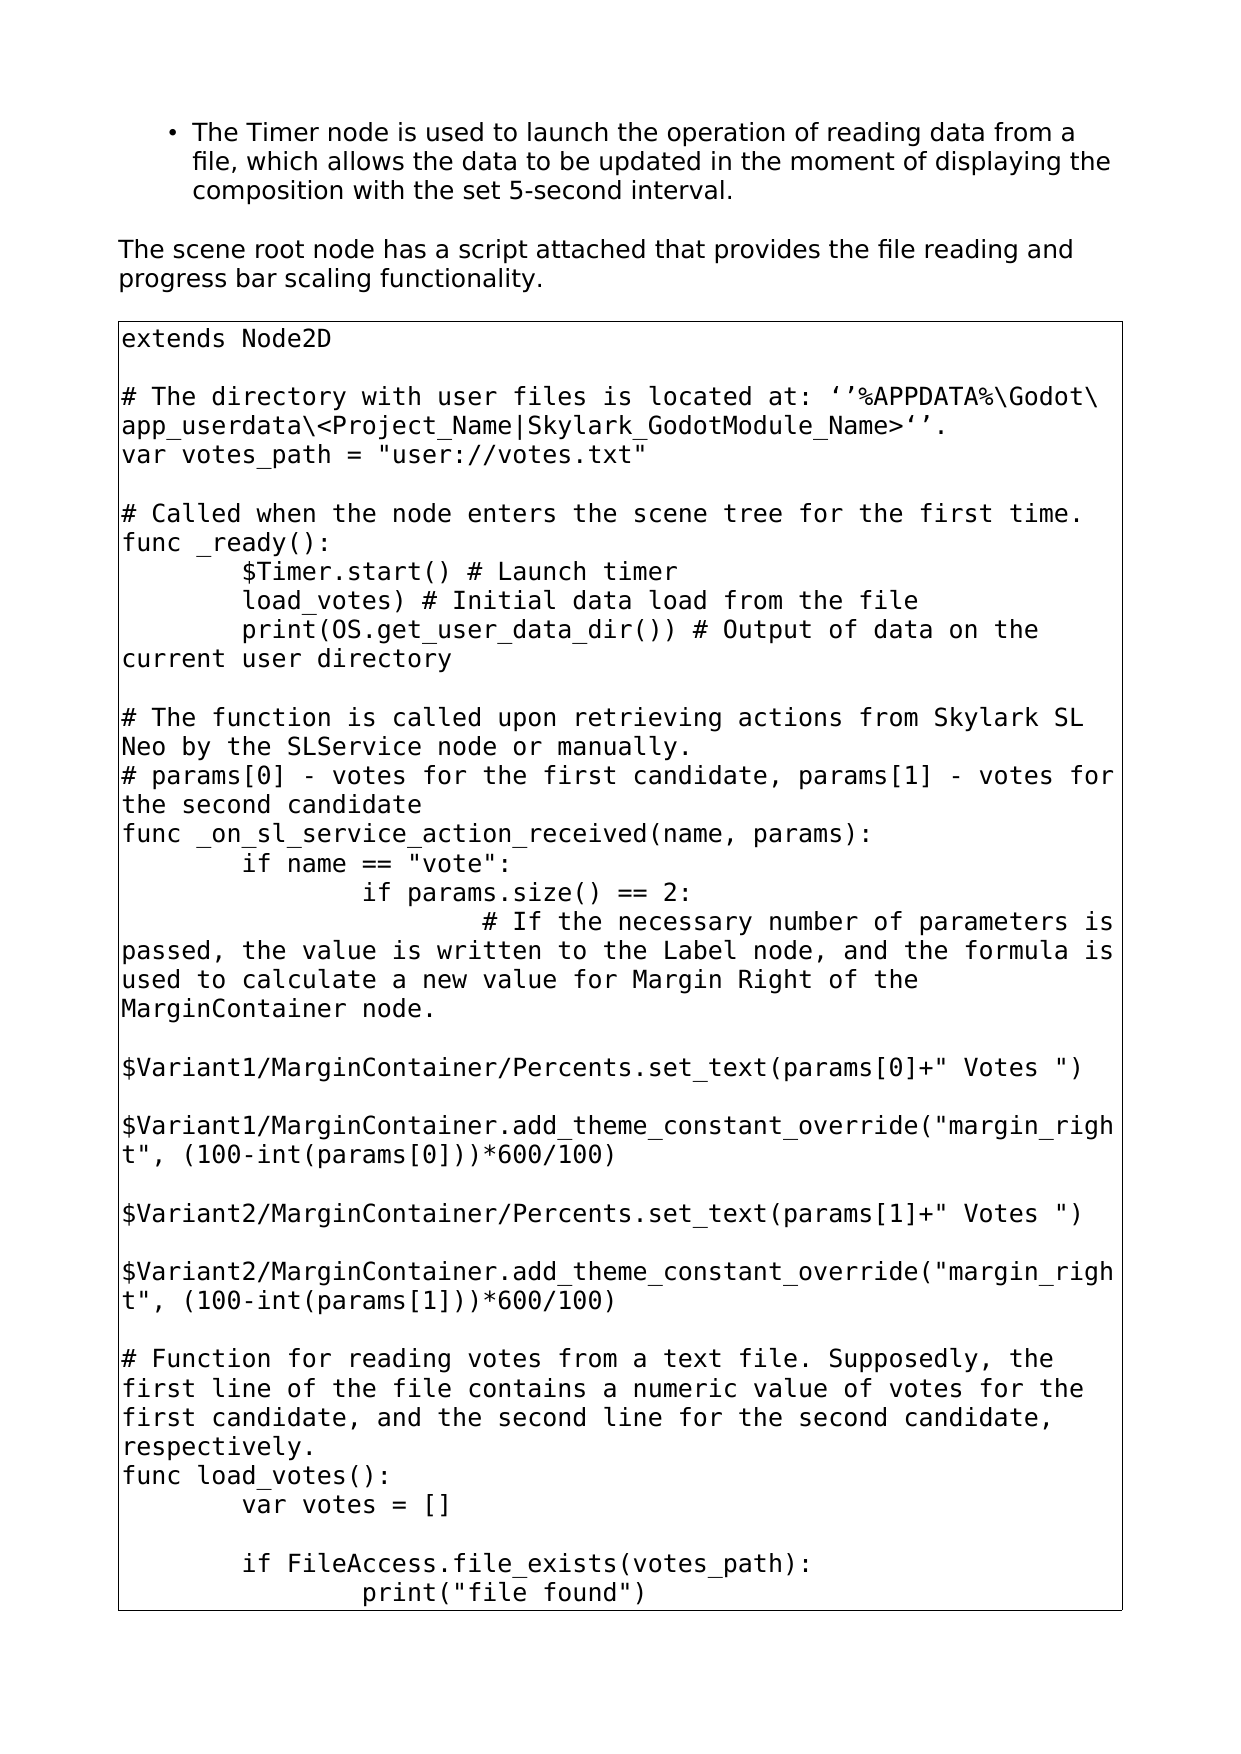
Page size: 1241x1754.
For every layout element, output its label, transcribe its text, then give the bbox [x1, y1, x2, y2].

table_header extends Node2D # The directory with user files is located at: ‘’%APPDATA%\Godot\app_userdata\<Project_Name|Skylark_GodotModule_Name>‘’. var votes_path = "user://votes.txt" # Called when the node enters the scene tree for the first time. func _ready(): $Timer.start() # Launch timer load_votes) # Initial data load from the file print(OS.get_user_data_dir()) # Output of data on the current user directory # The function is called upon retrieving actions from Skylark SL Neo by the SLService node or manually. # params[0] - votes for the first candidate, params[1] - votes for the second candidate func _on_sl_service_action_received(name, params): if name == "vote": if params.size() == 2: # If the necessary number of parameters is passed, the value is written to the Label node, and the formula is used to calculate a new value for Margin Right of the MarginContainer node. $Variant1/MarginContainer/Percents.set_text(params[0]+" Votes ") $Variant1/MarginContainer.add_theme_constant_override("margin_right", (100-int(params[0]))*600/100) $Variant2/MarginContainer/Percents.set_text(params[1]+" Votes ") $Variant2/MarginContainer.add_theme_constant_override("margin_right", (100-int(params[1]))*600/100) # Function for reading votes from a text file. Supposedly, the first line of the file contains a numeric value of votes for the first candidate, and the second line for the second candidate, respectively. func load_votes(): var votes = [] if FileAccess.file_exists(votes_path): print("file found") [119, 322, 1122, 1610]
list The Timer node is used to launch the operation of reading data from a file, which allows the data to be updated in the moment of displaying the composition with the set 5-second interval. [177, 118, 1122, 206]
text The scene root node has a script attached that provides the file reading and progress bar scaling functionality. [118, 235, 1122, 293]
